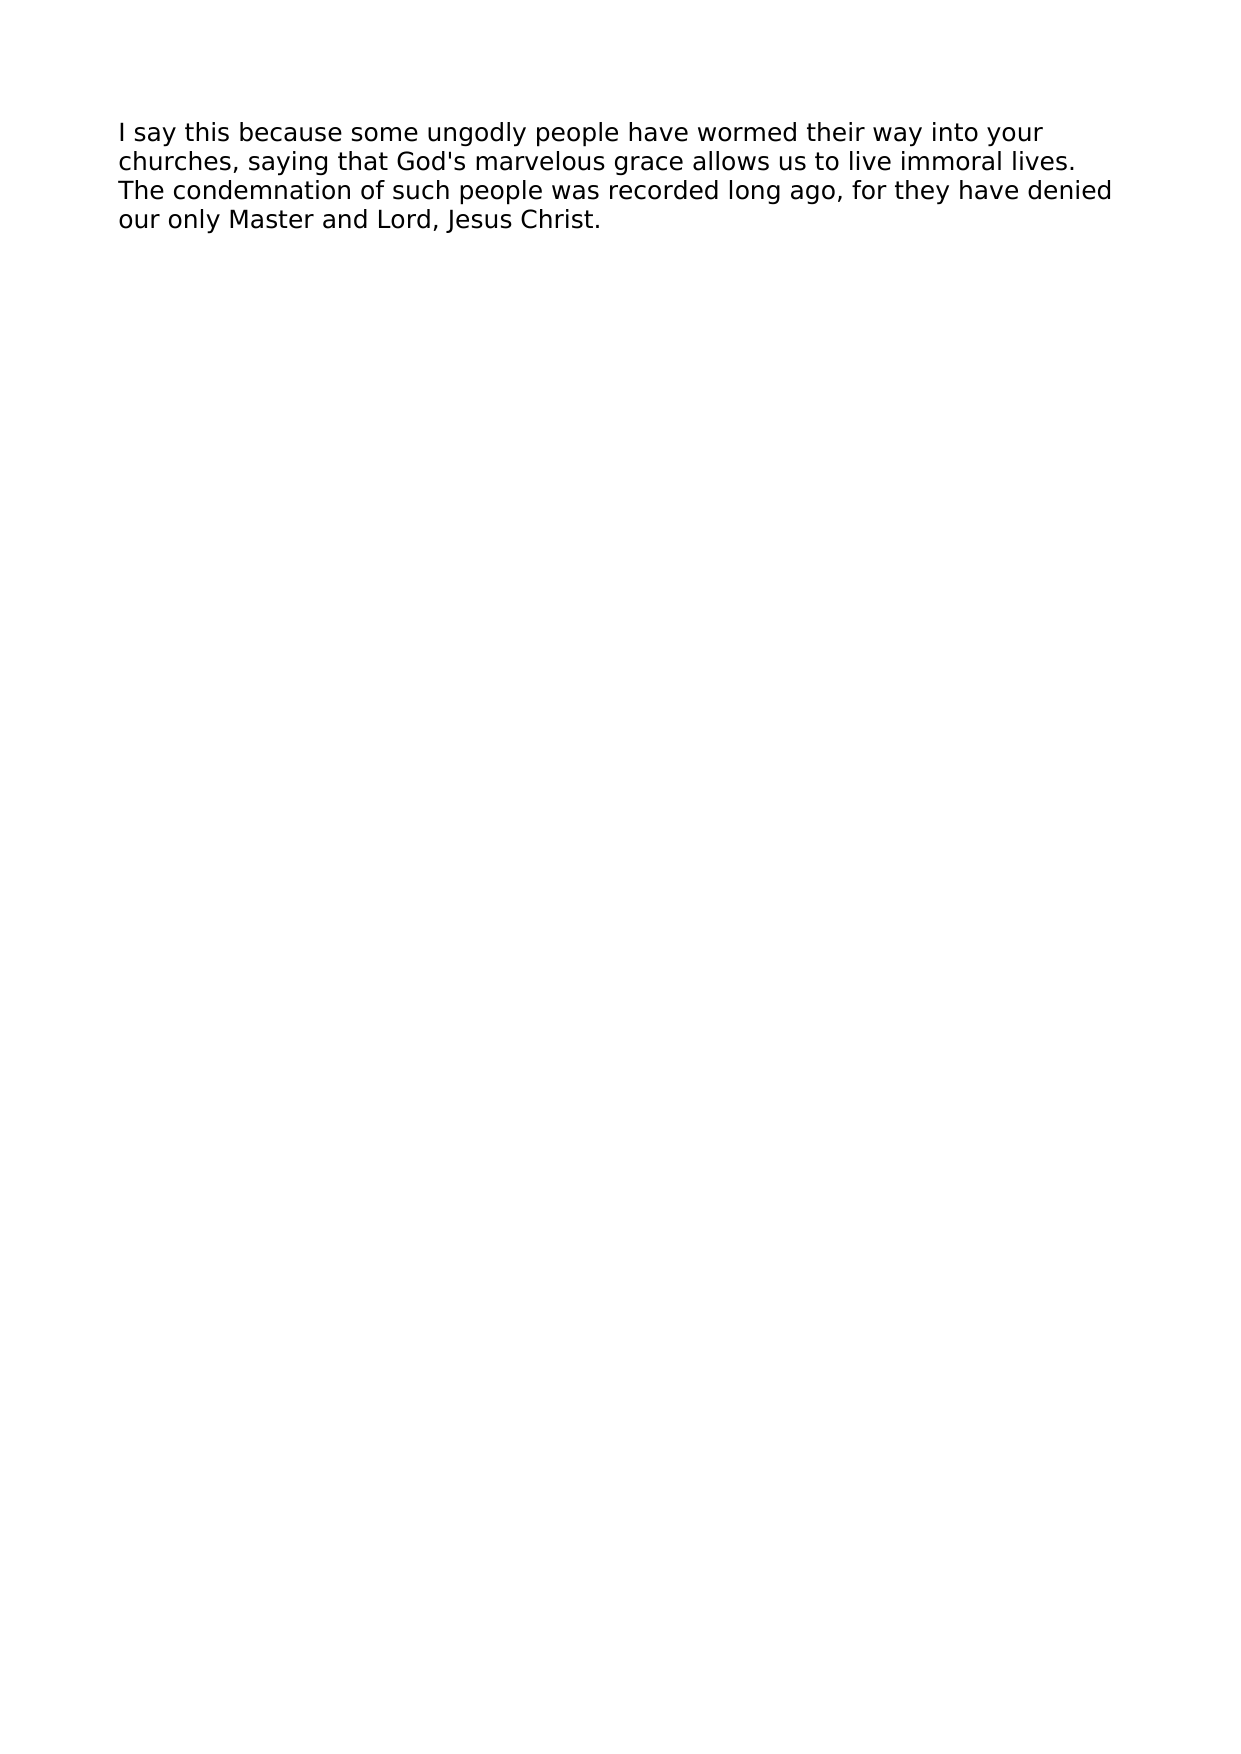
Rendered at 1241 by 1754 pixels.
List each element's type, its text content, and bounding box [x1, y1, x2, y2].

text I say this because some ungodly people have wormed their way into your churches, saying that God's marvelous grace allows us to live immoral lives. The condemnation of such people was recorded long ago, for they have denied our only Master and Lord, Jesus Christ. [118, 118, 1122, 235]
